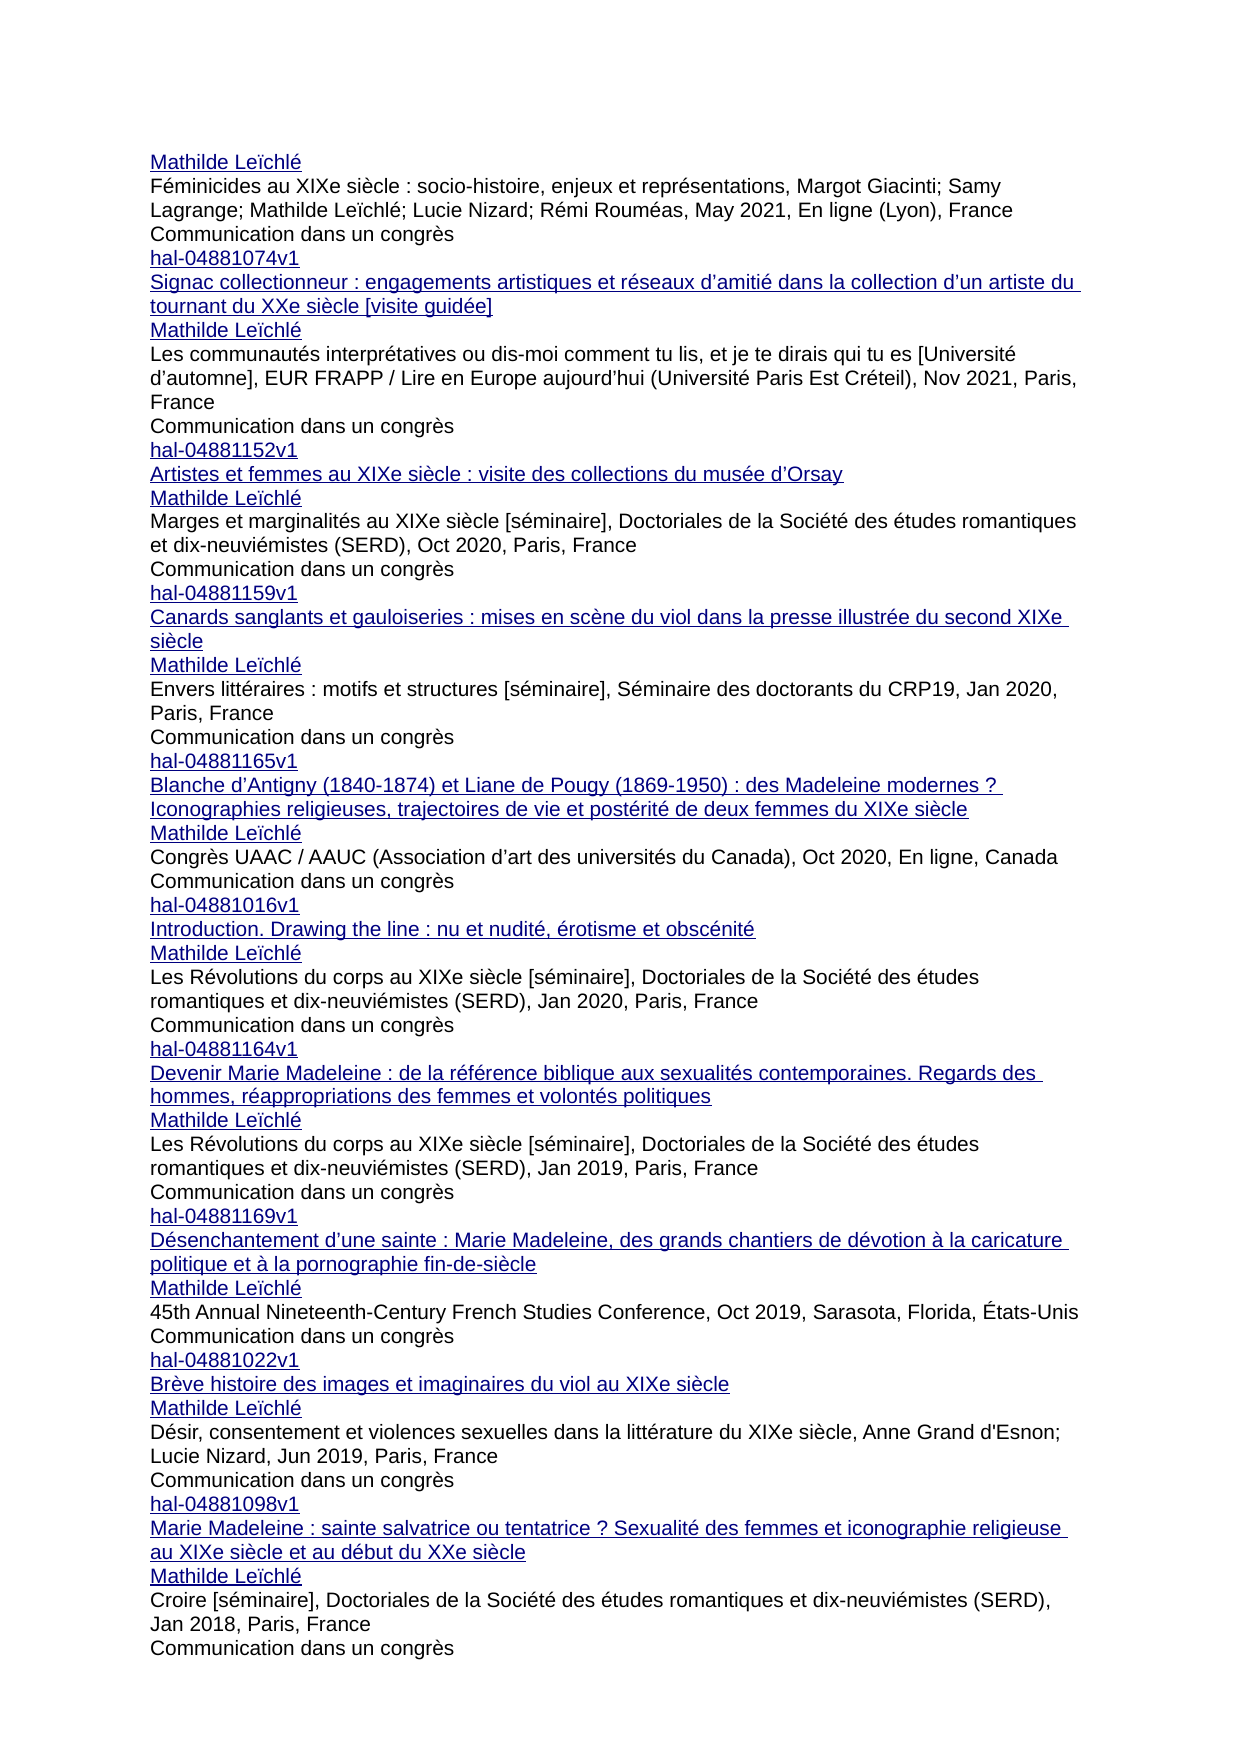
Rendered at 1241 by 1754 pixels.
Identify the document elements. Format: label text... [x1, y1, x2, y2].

table_cell Canards sanglants et gauloiseries : mises en scène du viol dans la presse illustrée du second XIXe siècle Mathilde Leïchlé Envers littéraires : motifs et structures [séminaire], Séminaire des doctorants du CRP19, Jan 2020, Paris, France Communication dans un congrès hal-04881165v1 [150, 605, 1090, 773]
table_cell Mathilde Leïchlé Féminicides au XIXe siècle : socio-histoire, enjeux et représentations, Margot Giacinti; Samy Lagrange; Mathilde Leïchlé; Lucie Nizard; Rémi Rouméas, May 2021, En ligne (Lyon), France Communication dans un congrès hal-04881074v1 [150, 150, 1090, 270]
table_cell Marie Madeleine : sainte salvatrice ou tentatrice ? Sexualité des femmes et iconographie religieuse au XIXe siècle et au début du XXe siècle Mathilde Leïchlé Croire [séminaire], Doctoriales de la Société des études romantiques et dix-neuviémistes (SERD), Jan 2018, Paris, France Communication dans un congrès [150, 1516, 1090, 1659]
table_cell Introduction. Drawing the line : nu et nudité, érotisme et obscénité Mathilde Leïchlé Les Révolutions du corps au XIXe siècle [séminaire], Doctoriales de la Société des études romantiques et dix-neuviémistes (SERD), Jan 2020, Paris, France Communication dans un congrès hal-04881164v1 [150, 917, 1090, 1060]
table_cell Désenchantement d’une sainte : Marie Madeleine, des grands chantiers de dévotion à la caricature politique et à la pornographie fin-de-siècle Mathilde Leïchlé 45th Annual Nineteenth-Century French Studies Conference, Oct 2019, Sarasota, Florida, États-Unis Communication dans un congrès hal-04881022v1 [150, 1228, 1090, 1372]
table_cell Brève histoire des images et imaginaires du viol au XIXe siècle Mathilde Leïchlé Désir, consentement et violences sexuelles dans la littérature du XIXe siècle, Anne Grand d'Esnon; Lucie Nizard, Jun 2019, Paris, France Communication dans un congrès hal-04881098v1 [150, 1372, 1090, 1516]
table_cell Artistes et femmes au XIXe siècle : visite des collections du musée d’Orsay Mathilde Leïchlé Marges et marginalités au XIXe siècle [séminaire], Doctoriales de la Société des études romantiques et dix-neuviémistes (SERD), Oct 2020, Paris, France Communication dans un congrès hal-04881159v1 [150, 461, 1090, 605]
table_cell Signac collectionneur : engagements artistiques et réseaux d’amitié dans la collection d’un artiste du tournant du XXe siècle [visite guidée] Mathilde Leïchlé Les communautés interprétatives ou dis-moi comment tu lis, et je te dirais qui tu es [Université d’automne], EUR FRAPP / Lire en Europe aujourd’hui (Université Paris Est Créteil), Nov 2021, Paris, France Communication dans un congrès hal-04881152v1 [150, 270, 1090, 461]
table_cell Blanche d’Antigny (1840-1874) et Liane de Pougy (1869-1950) : des Madeleine modernes ? Iconographies religieuses, trajectoires de vie et postérité de deux femmes du XIXe siècle Mathilde Leïchlé Congrès UAAC / AAUC (Association d’art des universités du Canada), Oct 2020, En ligne, Canada Communication dans un congrès hal-04881016v1 [150, 773, 1090, 917]
table_cell Devenir Marie Madeleine : de la référence biblique aux sexualités contemporaines. Regards des hommes, réappropriations des femmes et volontés politiques Mathilde Leïchlé Les Révolutions du corps au XIXe siècle [séminaire], Doctoriales de la Société des études romantiques et dix-neuviémistes (SERD), Jan 2019, Paris, France Communication dans un congrès hal-04881169v1 [150, 1060, 1090, 1228]
